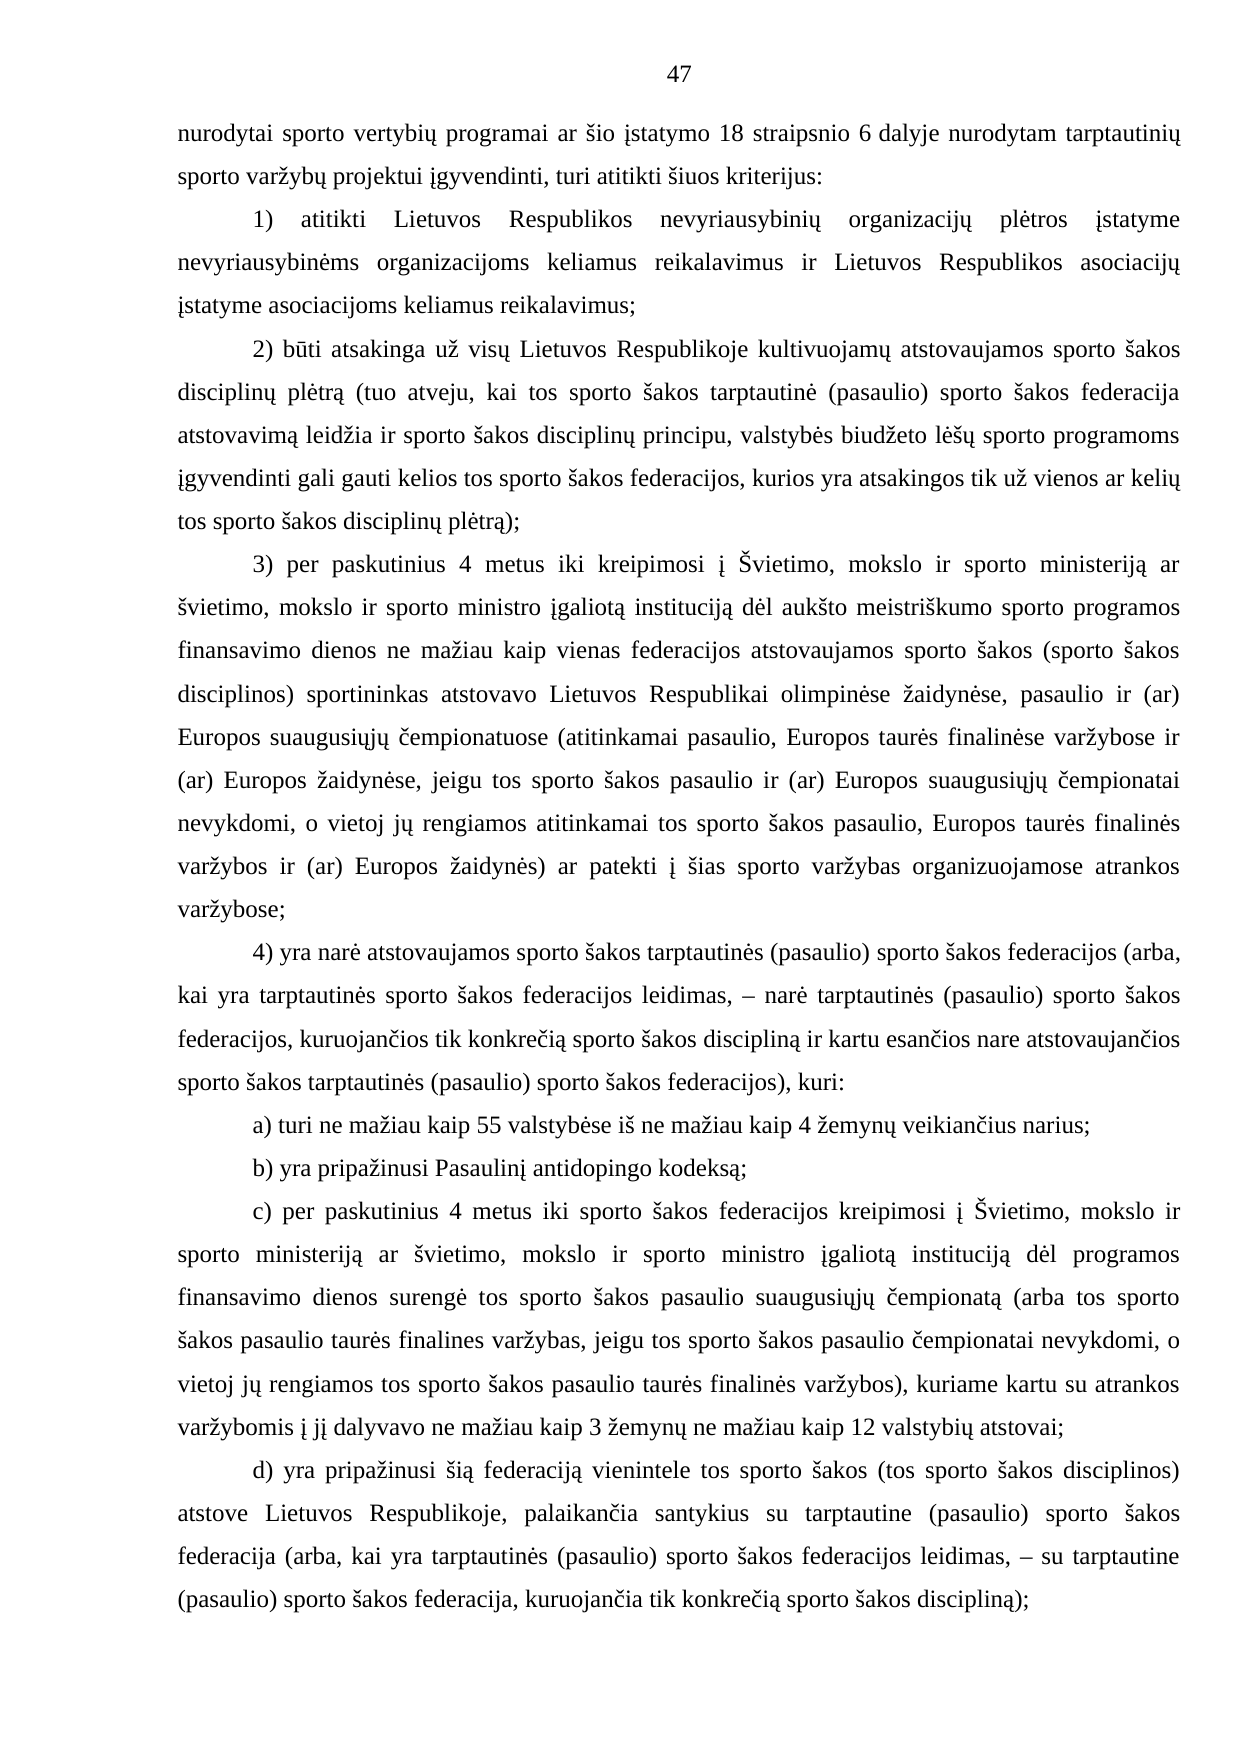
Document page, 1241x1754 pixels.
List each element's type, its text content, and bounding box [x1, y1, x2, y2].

text 3) per paskutinius 4 metus iki kreipimosi į Švietimo, mokslo ir sporto ministeriją ar švietimo, mokslo ir sporto ministro įgaliotą instituciją dėl aukšto meistriškumo sporto programos finansavimo dienos ne mažiau kaip vienas federacijos atstovaujamos sporto šakos (sporto šakos disciplinos) sportininkas atstovavo Lietuvos Respublikai olimpinėse žaidynėse, pasaulio ir (ar) Europos suaugusiųjų čempionatuose (atitinkamai pasaulio, Europos taurės finalinėse varžybose ir (ar) Europos žaidynėse, jeigu tos sporto šakos pasaulio ir (ar) Europos suaugusiųjų čempionatai nevykdomi, o vietoj jų rengiamos atitinkamai tos sporto šakos pasaulio, Europos taurės finalinės varžybos ir (ar) Europos žaidynės) ar patekti į šias sporto varžybas organizuojamose atrankos varžybose; [177, 549, 1181, 923]
text 4) yra narė atstovaujamos sporto šakos tarptautinės (pasaulio) sporto šakos federacijos (arba, kai yra tarptautinės sporto šakos federacijos leidimas, – narė tarptautinės (pasaulio) sporto šakos federacijos, kuruojančios tik konkrečią sporto šakos discipliną ir kartu esančios nare atstovaujančios sporto šakos tarptautinės (pasaulio) sporto šakos federacijos), kuri: [177, 937, 1181, 1096]
text b) yra pripažinusi Pasaulinį antidopingo kodeksą; [177, 1153, 1181, 1182]
text 1) atitikti Lietuvos Respublikos nevyriausybinių organizacijų plėtros įstatyme nevyriausybinėms organizacijoms keliamus reikalavimus ir Lietuvos Respublikos asociacijų įstatyme asociacijoms keliamus reikalavimus; [177, 204, 1181, 319]
text a) turi ne mažiau kaip 55 valstybėse iš ne mažiau kaip 4 žemynų veikiančius narius; [177, 1110, 1181, 1139]
text d) yra pripažinusi šią federaciją vienintele tos sporto šakos (tos sporto šakos disciplinos) atstove Lietuvos Respublikoje, palaikančia santykius su tarptautine (pasaulio) sporto šakos federacija (arba, kai yra tarptautinės (pasaulio) sporto šakos federacijos leidimas, – su tarptautine (pasaulio) sporto šakos federacija, kuruojančia tik konkrečią sporto šakos discipliną); [177, 1455, 1181, 1613]
text nurodytai sporto vertybių programai ar šio įstatymo 18 straipsnio 6 dalyje nurodytam tarptautinių sporto varžybų projektui įgyvendinti, turi atitikti šiuos kriterijus: [177, 118, 1181, 190]
text 2) būti atsakinga už visų Lietuvos Respublikoje kultivuojamų atstovaujamos sporto šakos disciplinų plėtrą (tuo atveju, kai tos sporto šakos tarptautinė (pasaulio) sporto šakos federacija atstovavimą leidžia ir sporto šakos disciplinų principu, valstybės biudžeto lėšų sporto programoms įgyvendinti gali gauti kelios tos sporto šakos federacijos, kurios yra atsakingos tik už vienos ar kelių tos sporto šakos disciplinų plėtrą); [177, 334, 1181, 535]
text c) per paskutinius 4 metus iki sporto šakos federacijos kreipimosi į Švietimo, mokslo ir sporto ministeriją ar švietimo, mokslo ir sporto ministro įgaliotą instituciją dėl programos finansavimo dienos surengė tos sporto šakos pasaulio suaugusiųjų čempionatą (arba tos sporto šakos pasaulio taurės finalines varžybas, jeigu tos sporto šakos pasaulio čempionatai nevykdomi, o vietoj jų rengiamos tos sporto šakos pasaulio taurės finalinės varžybos), kuriame kartu su atrankos varžybomis į jį dalyvavo ne mažiau kaip 3 žemynų ne mažiau kaip 12 valstybių atstovai; [177, 1196, 1181, 1441]
